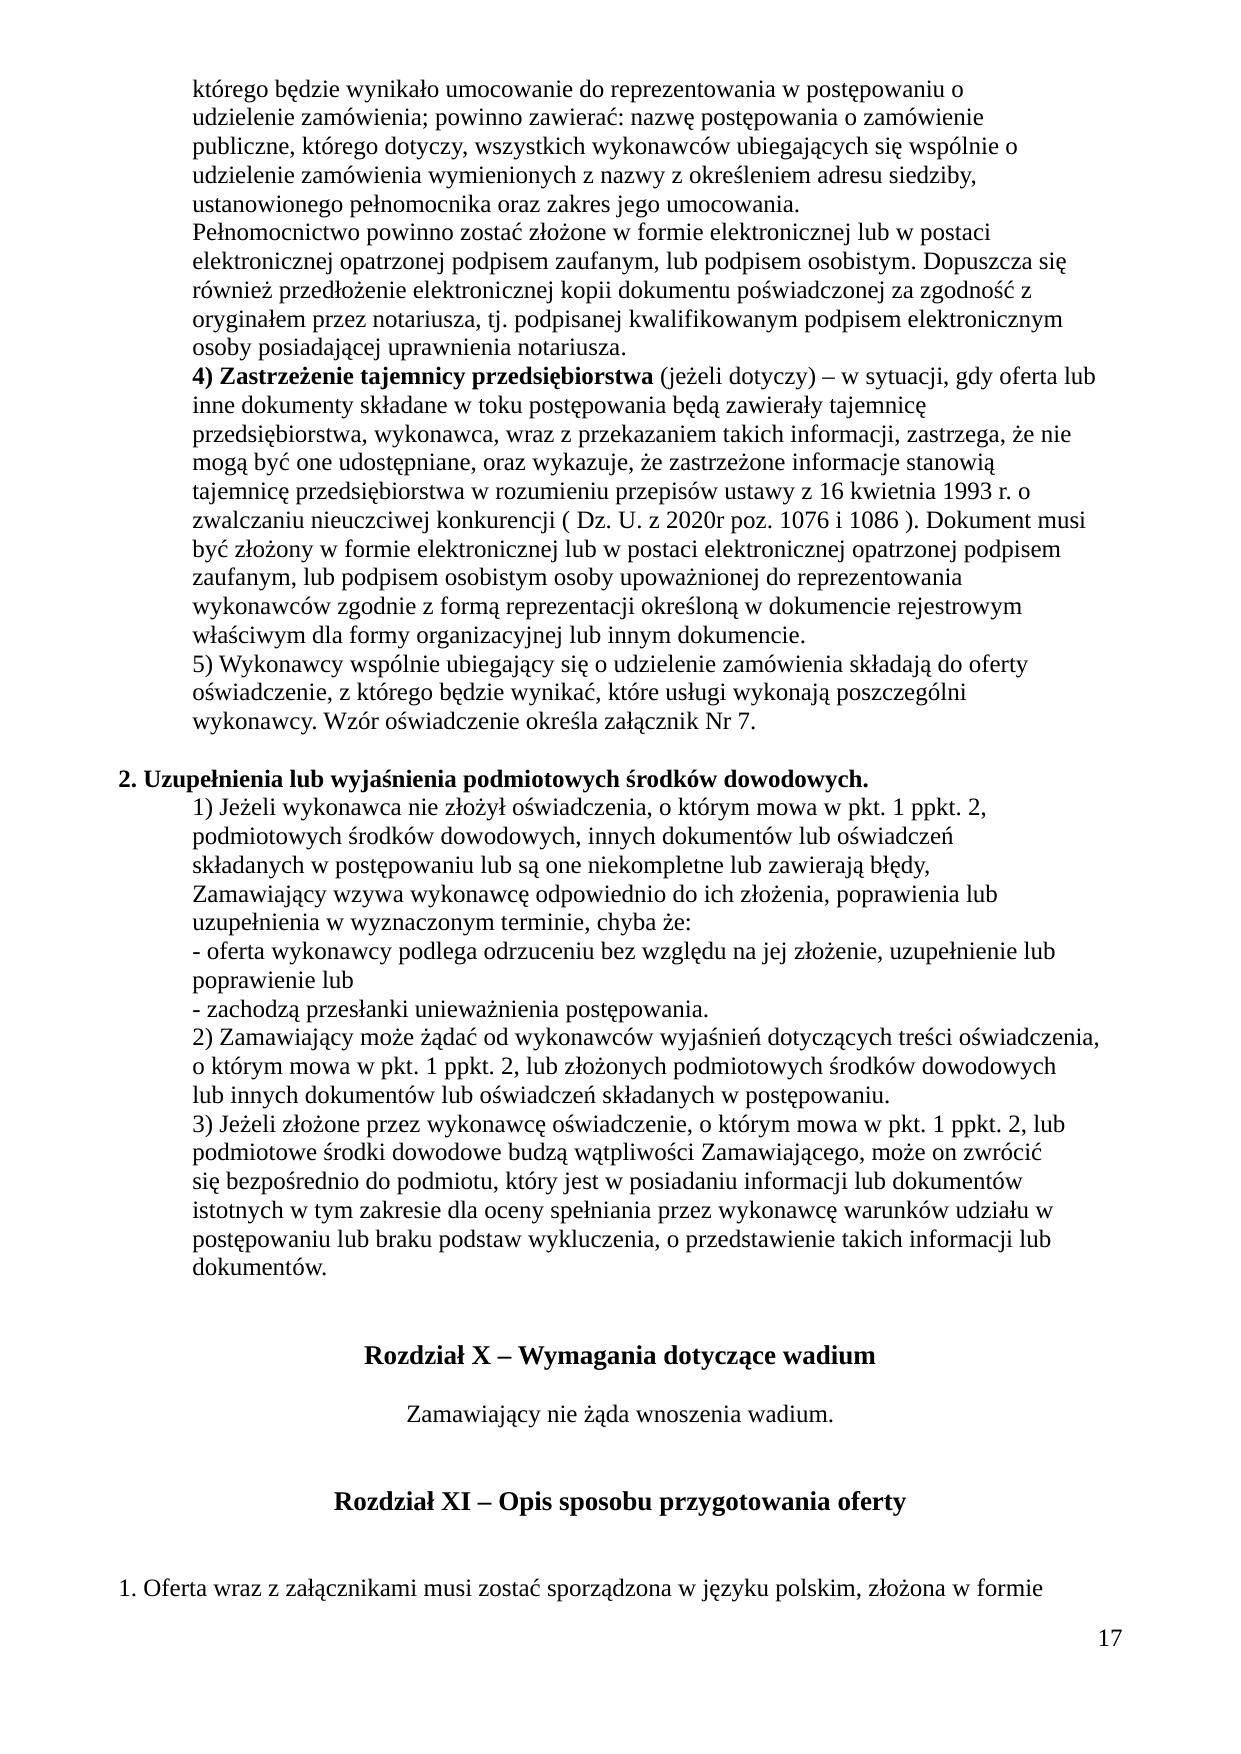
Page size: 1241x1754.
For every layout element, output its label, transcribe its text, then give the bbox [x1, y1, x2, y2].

text Zamawiający nie żąda wnoszenia wadium. [118, 1399, 1122, 1427]
text 2. Uzupełnienia lub wyjaśnienia podmiotowych środków dowodowych. 1) Jeżeli wykonawca nie złożył oświadczenia, o którym mowa w pkt. 1 ppkt. 2, podmiotowych środków dowodowych, innych dokumentów lub oświadczeń składanych w postępowaniu lub są one niekompletne lub zawierają błędy, [118, 764, 1122, 879]
text Rozdział X – Wymagania dotyczące wadium [118, 1339, 1122, 1370]
text Rozdział XI – Opis sposobu przygotowania oferty [118, 1485, 1122, 1516]
text którego będzie wynikało umocowanie do reprezentowania w postępowaniu o udzielenie zamówienia; powinno zawierać: nazwę postępowania o zamówienie publiczne, którego dotyczy, wszystkich wykonawców ubiegających się wspólnie o udzielenie zamówienia wymienionych z nazwy z określeniem adresu siedziby, ustanowionego pełnomocnika oraz zakres jego umocowania. Pełnomocnictwo powinno zostać złożone w formie elektronicznej lub w postaci elektronicznej opatrzonej podpisem zaufanym, lub podpisem osobistym. Dopuszcza się również przedłożenie elektronicznej kopii dokumentu poświadczonej za zgodność z oryginałem przez notariusza, tj. podpisanej kwalifikowanym podpisem elektronicznym osoby posiadającej uprawnienia notariusza. 4) Zastrzeżenie tajemnicy przedsiębiorstwa (jeżeli dotyczy) – w sytuacji, gdy oferta lub inne dokumenty składane w toku postępowania będą zawierały tajemnicę przedsiębiorstwa, wykonawca, wraz z przekazaniem takich informacji, zastrzega, że nie mogą być one udostępniane, oraz wykazuje, że zastrzeżone informacje stanowią tajemnicę przedsiębiorstwa w rozumieniu przepisów ustawy z 16 kwietnia 1993 r. o zwalczaniu nieuczciwej konkurencji ( Dz. U. z 2020r poz. 1076 i 1086 ). Dokument musi być złożony w formie elektronicznej lub w postaci elektronicznej opatrzonej podpisem zaufanym, lub podpisem osobistym osoby upoważnionej do reprezentowania wykonawców zgodnie z formą reprezentacji określoną w dokumencie rejestrowym właściwym dla formy organizacyjnej lub innym dokumencie. 5) Wykonawcy wspólnie ubiegający się o udzielenie zamówienia składają do oferty oświadczenie, z którego będzie wynikać, które usługi wykonają poszczególni wykonawcy. Wzór oświadczenie określa załącznik Nr 7. [192, 74, 1122, 735]
text Zamawiający wzywa wykonawcę odpowiednio do ich złożenia, poprawienia lub uzupełnienia w wyznaczonym terminie, chyba że: - oferta wykonawcy podlega odrzuceniu bez względu na jej złożenie, uzupełnienie lub poprawienie lub - zachodzą przesłanki unieważnienia postępowania. 2) Zamawiający może żądać od wykonawców wyjaśnień dotyczących treści oświadczenia, o którym mowa w pkt. 1 ppkt. 2, lub złożonych podmiotowych środków dowodowych lub innych dokumentów lub oświadczeń składanych w postępowaniu. 3) Jeżeli złożone przez wykonawcę oświadczenie, o którym mowa w pkt. 1 ppkt. 2, lub podmiotowe środki dowodowe budzą wątpliwości Zamawiającego, może on zwrócić się bezpośrednio do podmiotu, który jest w posiadaniu informacji lub dokumentów istotnych w tym zakresie dla oceny spełniania przez wykonawcę warunków udziału w postępowaniu lub braku podstaw wykluczenia, o przedstawienie takich informacji lub dokumentów. [192, 879, 1122, 1281]
text 1. Oferta wraz z załącznikami musi zostać sporządzona w języku polskim, złożona w formie [118, 1573, 1122, 1602]
